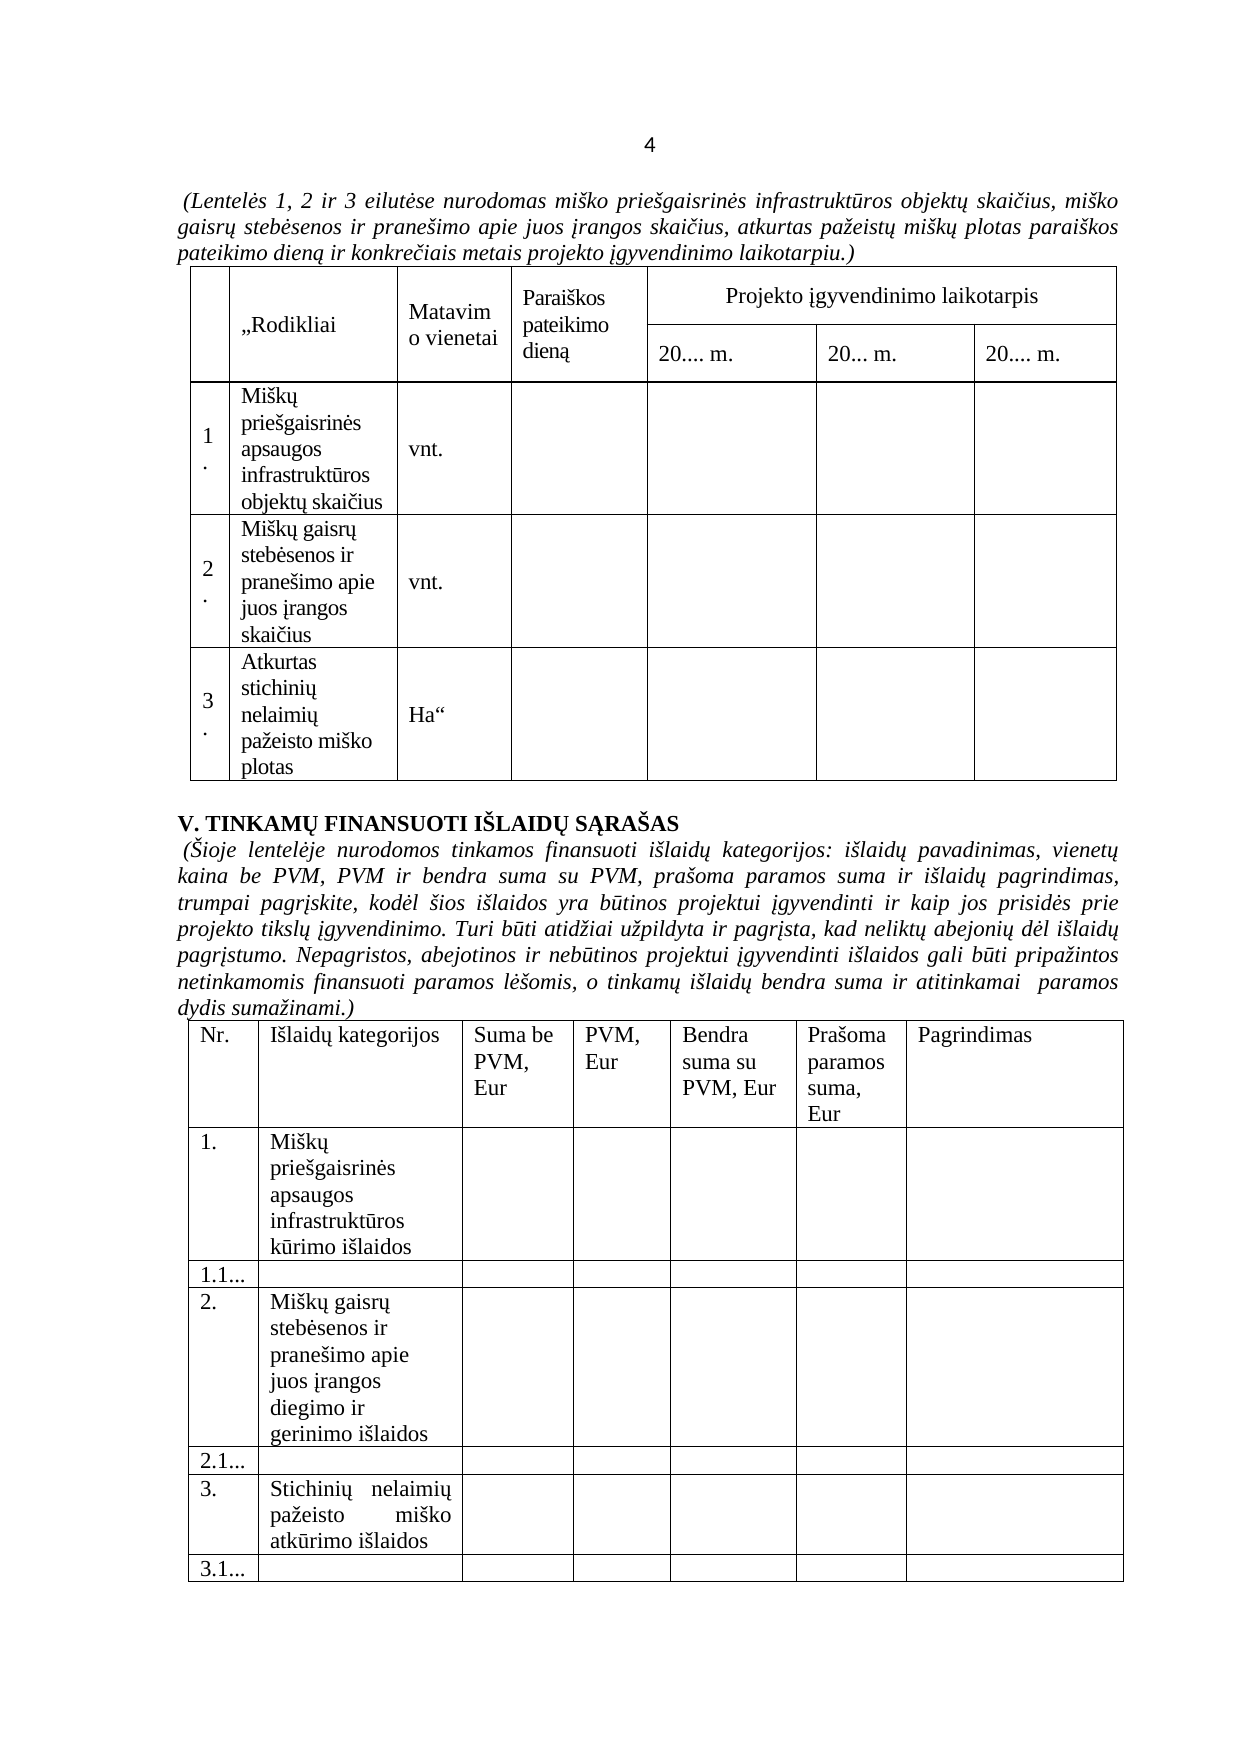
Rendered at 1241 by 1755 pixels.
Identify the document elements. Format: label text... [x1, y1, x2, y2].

table_cell [671, 1128, 796, 1260]
table_cell [648, 515, 816, 647]
table_cell [259, 1555, 462, 1581]
table_cell [975, 383, 1116, 514]
table_cell 20.... m. [975, 325, 1116, 381]
table_header Matavimo vienetai [398, 267, 511, 381]
table_cell [574, 1288, 670, 1446]
text (Lentelės 1, 2 ir 3 eilutėse nurodomas miško priešgaisrinės infrastruktūros objektų skaičius, miško gaisrų stebėsenos ir pranešimo apie juos įrangos skaičius, atkurtas pažeistų miškų plotas paraiškos pateikimo dieną ir konkrečiais metais projekto įgyvendinimo laikotarpiu.) [177, 187, 1122, 266]
table_cell [463, 1288, 573, 1446]
text (Šioje lentelėje nurodomos tinkamos finansuoti išlaidų kategorijos: išlaidų pavadinimas, vienetų kaina be PVM, PVM ir bendra suma su PVM, prašoma paramos suma ir išlaidų pagrindimas, trumpai pagrįskite, kodėl šios išlaidos yra būtinos projektui įgyvendinti ir kaip jos prisidės prie projekto tikslų įgyvendinimo. Turi būti atidžiai užpildyta ir pagrįsta, kad neliktų abejonių dėl išlaidų pagrįstumo. Nepagristos, abejotinos ir nebūtinos projektui įgyvendinti išlaidos gali būti pripažintos netinkamomis finansuoti paramos lėšomis, o tinkamų išlaidų bendra suma ir atitinkamai paramos dydis sumažinami.) [177, 836, 1122, 1020]
table_cell Stichinių nelaimių pažeisto miško atkūrimo išlaidos [259, 1475, 462, 1554]
table_header Pagrindimas [907, 1021, 1123, 1127]
table_cell [512, 515, 647, 647]
table_cell [817, 515, 974, 647]
table_cell 2.1... [189, 1447, 258, 1474]
table_cell vnt. [398, 383, 511, 514]
table_cell [907, 1128, 1123, 1260]
table_header „Rodikliai [230, 267, 397, 381]
table_cell [797, 1261, 906, 1287]
table_cell [975, 515, 1116, 647]
table_cell [463, 1475, 573, 1554]
table_cell Miškų priešgaisrinės apsaugos infrastruktūros objektų skaičius [230, 383, 397, 514]
table_cell Miškų gaisrų stebėsenos ir pranešimo apie juos įrangos skaičius [230, 515, 397, 647]
table_cell [907, 1555, 1123, 1581]
table_header Paraiškos pateikimo dieną [512, 267, 647, 381]
table_header Bendra suma su PVM, Eur [671, 1021, 796, 1127]
table_cell [671, 1475, 796, 1554]
table_cell Miškų priešgaisrinės apsaugos infrastruktūros kūrimo išlaidos [259, 1128, 462, 1260]
table_cell Ha“ [398, 648, 511, 780]
table_cell [797, 1475, 906, 1554]
table_cell 1. [189, 1128, 258, 1260]
table_header Projekto įgyvendinimo laikotarpis [648, 267, 1116, 323]
table_cell [259, 1261, 462, 1287]
table_cell 20... m. [817, 325, 974, 381]
table_cell [797, 1555, 906, 1581]
table_cell [648, 383, 816, 514]
table_cell [574, 1261, 670, 1287]
table_cell [797, 1288, 906, 1446]
table_cell Atkurtas stichinių nelaimių pažeisto miško plotas [230, 648, 397, 780]
table_header Nr. [189, 1021, 258, 1127]
table_cell [907, 1288, 1123, 1446]
table_cell [975, 648, 1116, 780]
text V. TINKAMŲ FINANSUOTI IŠLAIDŲ SĄRAŠAS [177, 809, 1122, 836]
table_cell [574, 1128, 670, 1260]
table_cell [512, 383, 647, 514]
table_cell [463, 1261, 573, 1287]
table_cell [817, 383, 974, 514]
table_cell [574, 1447, 670, 1474]
table_cell [907, 1475, 1123, 1554]
table_cell [512, 648, 647, 780]
table_cell [259, 1447, 462, 1474]
table_header Prašoma paramos suma, Eur [797, 1021, 906, 1127]
table_cell [574, 1475, 670, 1554]
table_cell [797, 1128, 906, 1260]
table_cell 2. [191, 515, 229, 647]
table_cell 3. [191, 648, 229, 780]
table_cell [797, 1447, 906, 1474]
table_header Išlaidų kategorijos [259, 1021, 462, 1127]
table_cell 1.1... [189, 1261, 258, 1287]
table_cell [671, 1447, 796, 1474]
table_header [191, 267, 229, 381]
table_cell [574, 1555, 670, 1581]
table_cell [907, 1261, 1123, 1287]
table_cell 20.... m. [648, 325, 816, 381]
table_cell [671, 1288, 796, 1446]
table_cell 2. [189, 1288, 258, 1446]
table_cell 3.1... [189, 1555, 258, 1581]
table_cell [671, 1261, 796, 1287]
table_cell [648, 648, 816, 780]
table_cell [463, 1128, 573, 1260]
table_cell [817, 648, 974, 780]
table_cell 3. [189, 1475, 258, 1554]
table_cell [671, 1555, 796, 1581]
table_cell vnt. [398, 515, 511, 647]
table_header Suma be PVM, Eur [463, 1021, 573, 1127]
table_cell [907, 1447, 1123, 1474]
table_cell Miškų gaisrų stebėsenos ir pranešimo apie juos įrangos diegimo ir gerinimo išlaidos [259, 1288, 462, 1446]
table_cell [463, 1447, 573, 1474]
table_cell [463, 1555, 573, 1581]
table_cell 1. [191, 383, 229, 514]
table_header PVM, Eur [574, 1021, 670, 1127]
